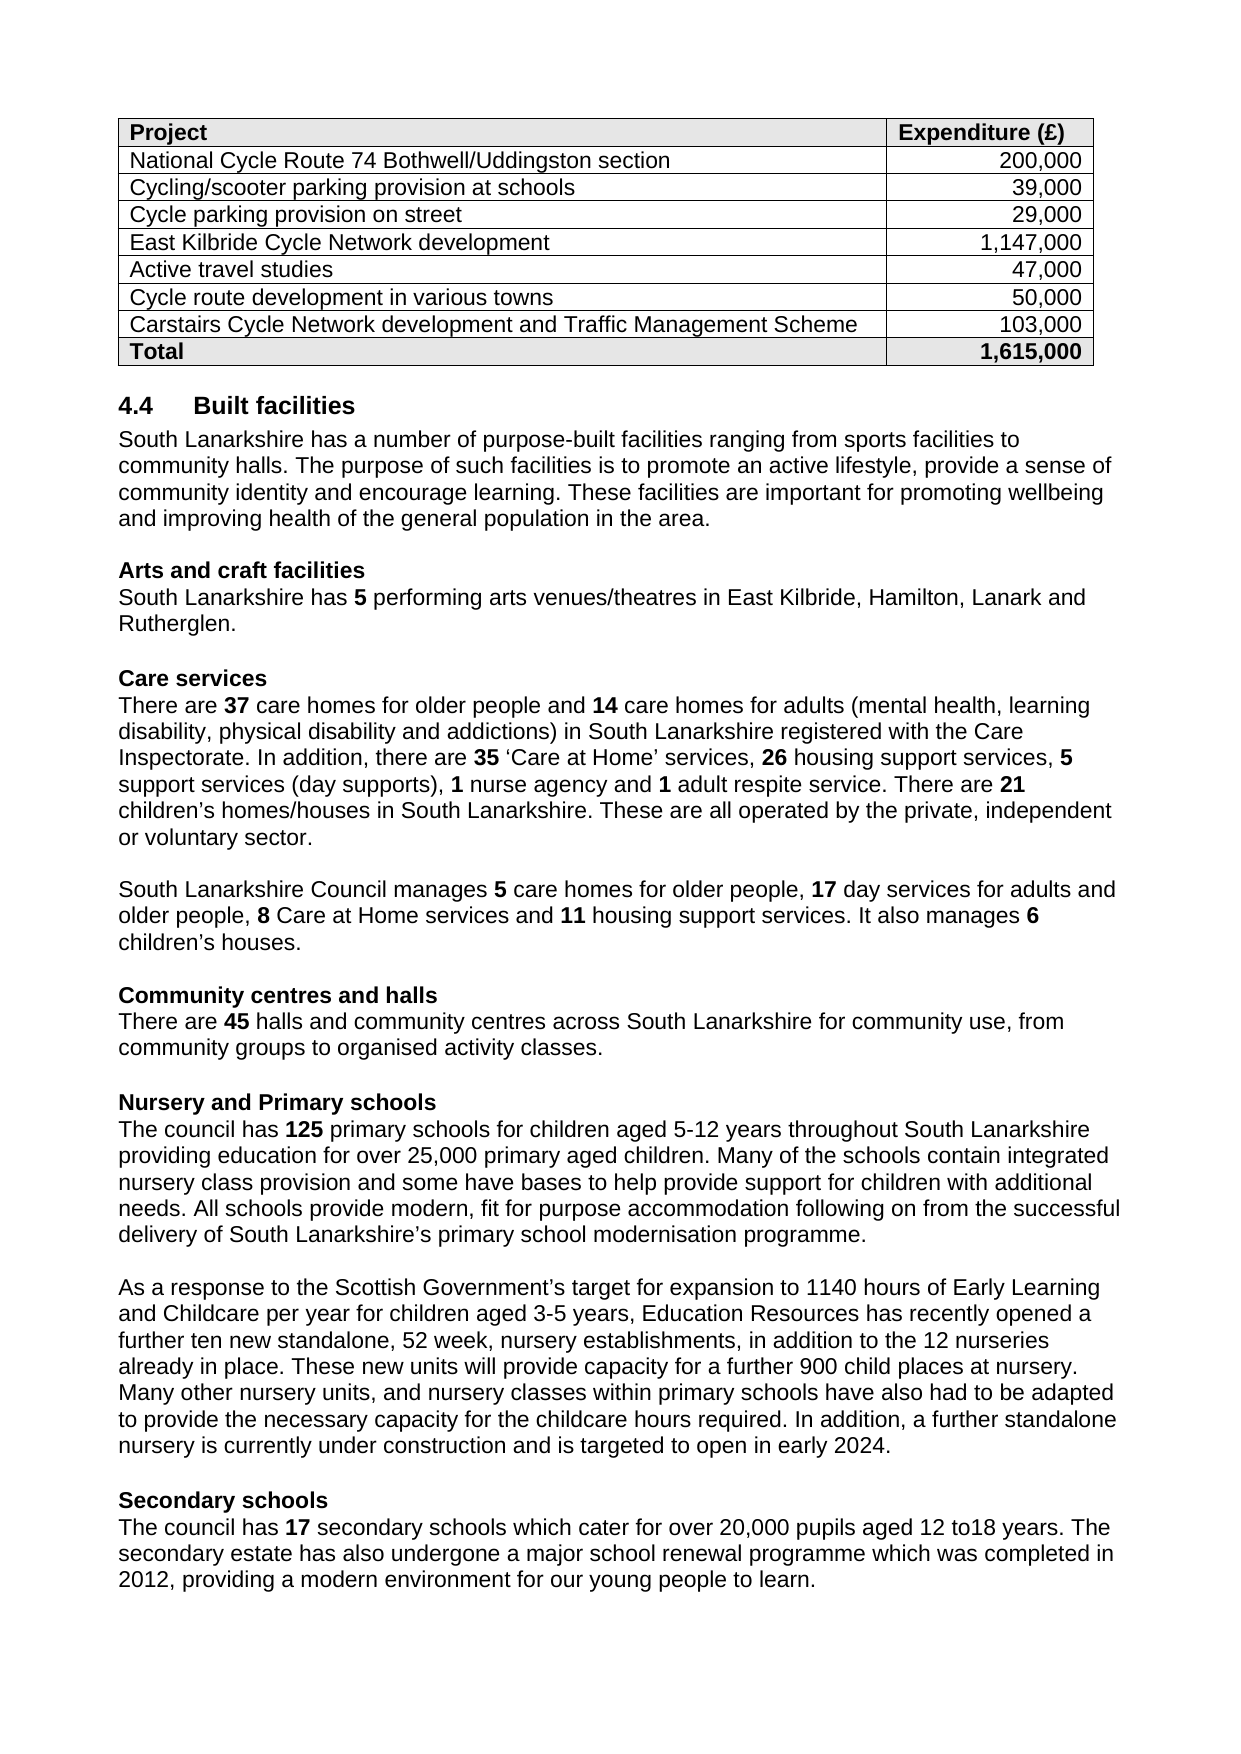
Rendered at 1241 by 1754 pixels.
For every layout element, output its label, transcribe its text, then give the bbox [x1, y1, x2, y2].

text Care services [118, 665, 1122, 692]
text The council has 125 primary schools for children aged 5-12 years throughout South Lanarkshire providing education for over 25,000 primary aged children. Many of the schools contain integrated nursery class provision and some have bases to help provide support for children with additional needs. All schools provide modern, fit for purpose accommodation following on from the successful delivery of South Lanarkshire’s primary school modernisation programme. [118, 1116, 1122, 1247]
subtitle 4.4 Built facilities [118, 391, 1122, 419]
table_cell 1,147,000 [887, 229, 1093, 255]
table_cell 39,000 [887, 174, 1093, 200]
text As a response to the Scottish Government’s target for expansion to 1140 hours of Early Learning and Childcare per year for children aged 3-5 years, Education Resources has recently opened a further ten new standalone, 52 week, nursery establishments, in addition to the 12 nurseries already in place. These new units will provide capacity for a further 900 child places at nursery. Many other nursery units, and nursery classes within primary schools have also had to be adapted to provide the necessary capacity for the childcare hours required. In addition, a further standalone nursery is currently under construction and is targeted to open in early 2024. [118, 1274, 1122, 1458]
table_cell 103,000 [887, 311, 1093, 337]
table_cell Cycling/scooter parking provision at schools [119, 174, 886, 200]
text There are 45 halls and community centres across South Lanarkshire for community use, from community groups to organised activity classes. [118, 1008, 1122, 1061]
text South Lanarkshire Council manages 5 care homes for older people, 17 day services for adults and older people, 8 Care at Home services and 11 housing support services. It also manages 6 children’s houses. [118, 876, 1122, 955]
table_cell 50,000 [887, 284, 1093, 310]
table_header Project [119, 119, 886, 146]
table_cell Cycle parking provision on street [119, 201, 886, 228]
table_cell East Kilbride Cycle Network development [119, 229, 886, 255]
text Secondary schools [118, 1487, 1122, 1513]
text Community centres and halls [118, 982, 1122, 1008]
text The council has 17 secondary schools which cater for over 20,000 pupils aged 12 to18 years. The secondary estate has also undergone a major school renewal programme which was completed in 2012, providing a modern environment for our young people to learn. [118, 1513, 1122, 1624]
table_cell 29,000 [887, 201, 1093, 228]
table_cell 1,615,000 [887, 338, 1093, 365]
text There are 37 care homes for older people and 14 care homes for adults (mental health, learning disability, physical disability and addictions) in South Lanarkshire registered with the Care Inspectorate. In addition, there are 35 ‘Care at Home’ services, 26 housing support services, 5 support services (day supports), 1 nurse agency and 1 adult respite service. There are 21 children’s homes/houses in South Lanarkshire. These are all operated by the private, independent or voluntary sector. [118, 692, 1122, 850]
table_header Expenditure (£) [887, 119, 1093, 146]
table_cell Carstairs Cycle Network development and Traffic Management Scheme [119, 311, 886, 337]
table_cell Total [119, 338, 886, 365]
table_cell 200,000 [887, 147, 1093, 173]
text South Lanarkshire has 5 performing arts venues/theatres in East Kilbride, Hamilton, Lanark and Rutherglen. [118, 584, 1122, 637]
text Arts and craft facilities [118, 557, 1122, 584]
table_cell Active travel studies [119, 256, 886, 282]
table_cell National Cycle Route 74 Bothwell/Uddingston section [119, 147, 886, 173]
text South Lanarkshire has a number of purpose-built facilities ranging from sports facilities to community halls. The purpose of such facilities is to promote an active lifestyle, provide a sense of community identity and encourage learning. These facilities are important for promoting wellbeing and improving health of the general population in the area. [118, 426, 1122, 531]
text Nursery and Primary schools [118, 1089, 1122, 1116]
table_cell Cycle route development in various towns [119, 284, 886, 310]
table_cell 47,000 [887, 256, 1093, 282]
